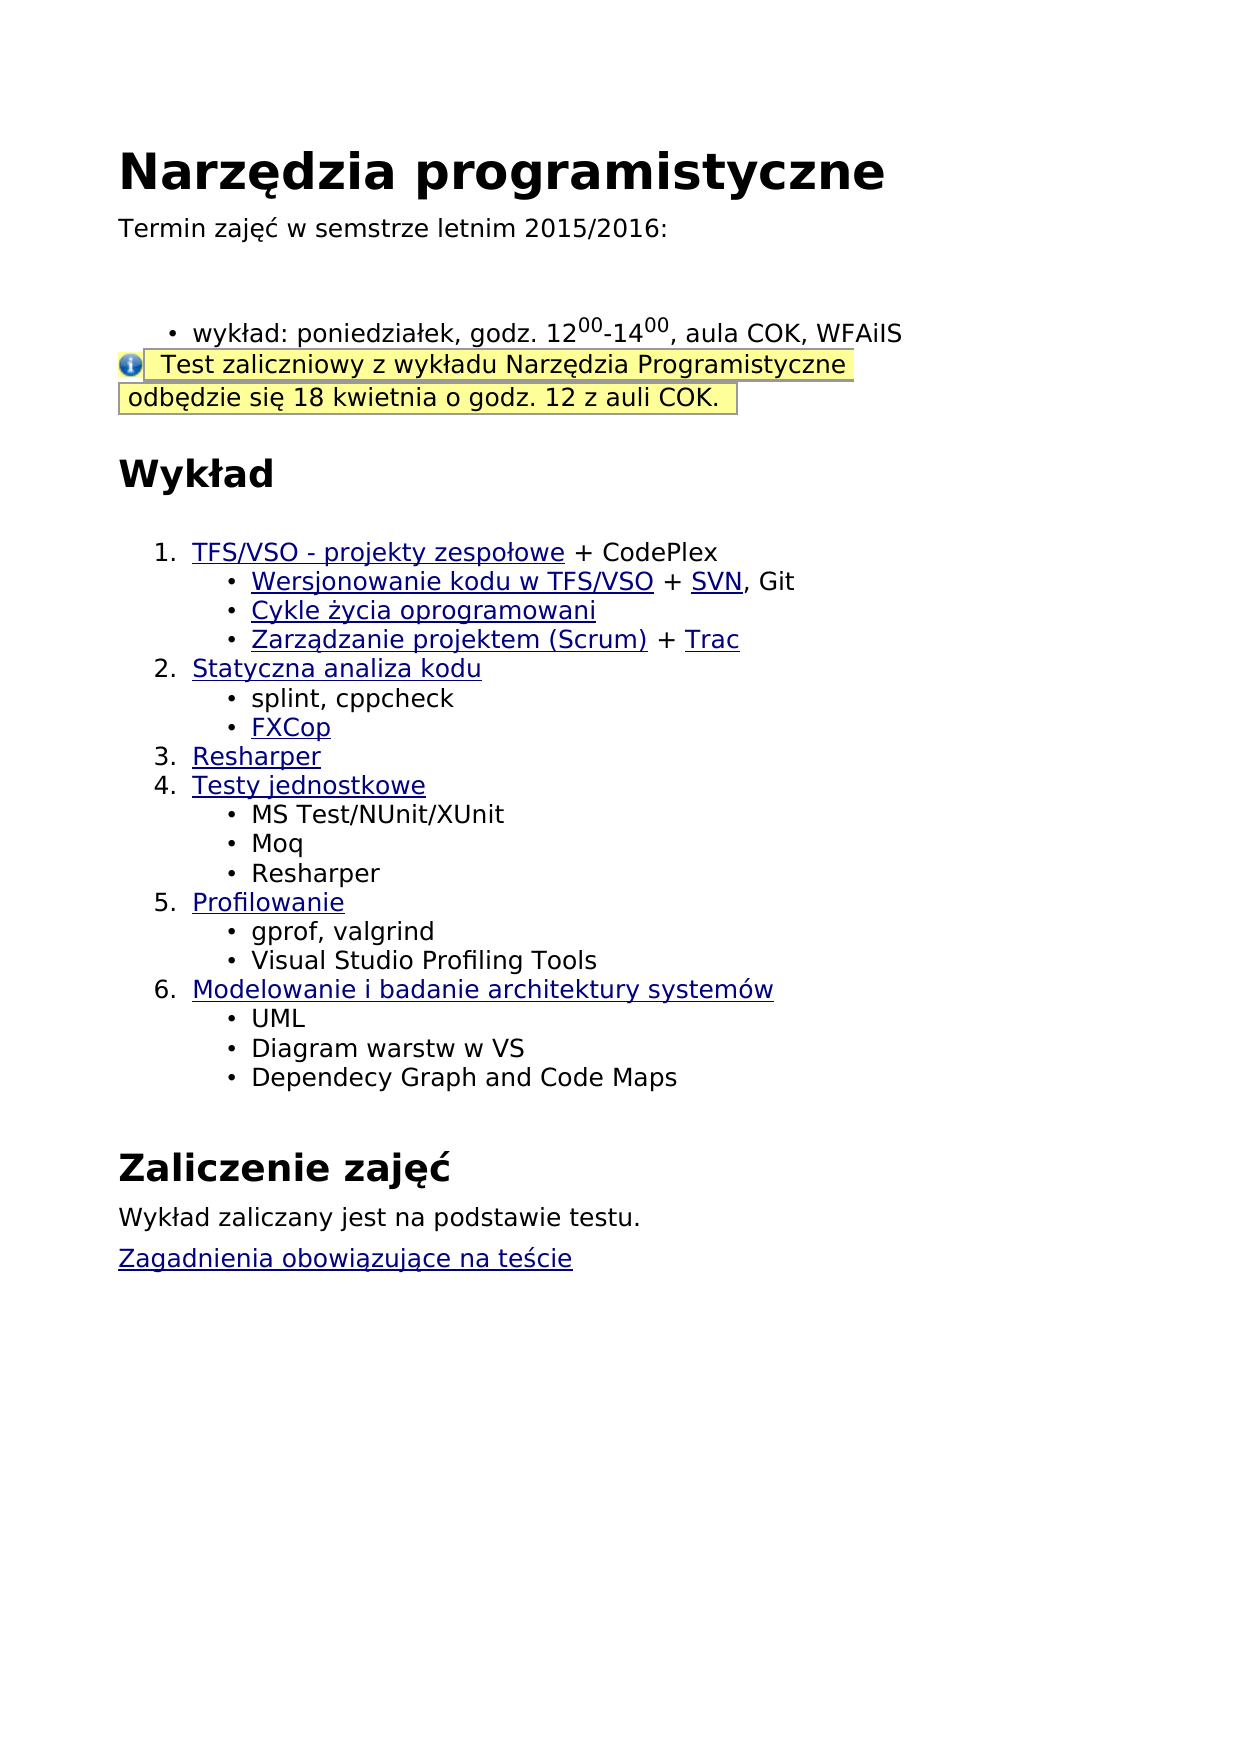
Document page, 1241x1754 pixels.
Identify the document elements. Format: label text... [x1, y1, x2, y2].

text Test zaliczniowy z wykładu Narzędzia Programistyczne odbędzie się 18 kwietnia o godz. 12 z auli COK. [738, 348, 1122, 415]
picture [118, 352, 143, 378]
list TFS/VSO - projekty zespołowe + CodePlex [177, 538, 1122, 567]
list Profilowanie [177, 888, 1122, 917]
list Zarządzanie projektem (Scrum) + Trac [236, 626, 1122, 655]
subtitle Zaliczenie zajęć [118, 1147, 1122, 1190]
text Wykład zaliczany jest na podstawie testu. [118, 1203, 1122, 1232]
subtitle Wykład [118, 452, 1122, 496]
list Visual Studio Profiling Tools [236, 946, 1122, 976]
text Termin zajęć w semstrze letnim 2015/2016: [118, 214, 1122, 272]
list Wersjonowanie kodu w TFS/VSO + SVN, Git [236, 567, 1122, 596]
list Moq [236, 830, 1122, 859]
list Modelowanie i badanie architektury systemów [177, 976, 1122, 1005]
list Cykle życia oprogramowani [236, 596, 1122, 626]
subtitle Narzędzia programistyczne [118, 143, 1122, 201]
list Resharper [177, 742, 1122, 771]
list Dependecy Graph and Code Maps [236, 1063, 1122, 1092]
list wykład: poniedziałek, godz. 1200-1400, aula COK, WFAiIS [177, 314, 1122, 348]
list UML [236, 1005, 1122, 1034]
list Diagram warstw w VS [236, 1034, 1122, 1063]
list Resharper [236, 859, 1122, 888]
list MS Test/NUnit/XUnit [236, 801, 1122, 830]
list Statyczna analiza kodu [177, 655, 1122, 684]
list gprof, valgrind [236, 917, 1122, 946]
list splint, cppcheck [236, 684, 1122, 713]
list Testy jednostkowe [177, 771, 1122, 801]
list FXCop [236, 713, 1122, 742]
text Zagadnienia obowiązujące na teście [118, 1244, 1122, 1303]
